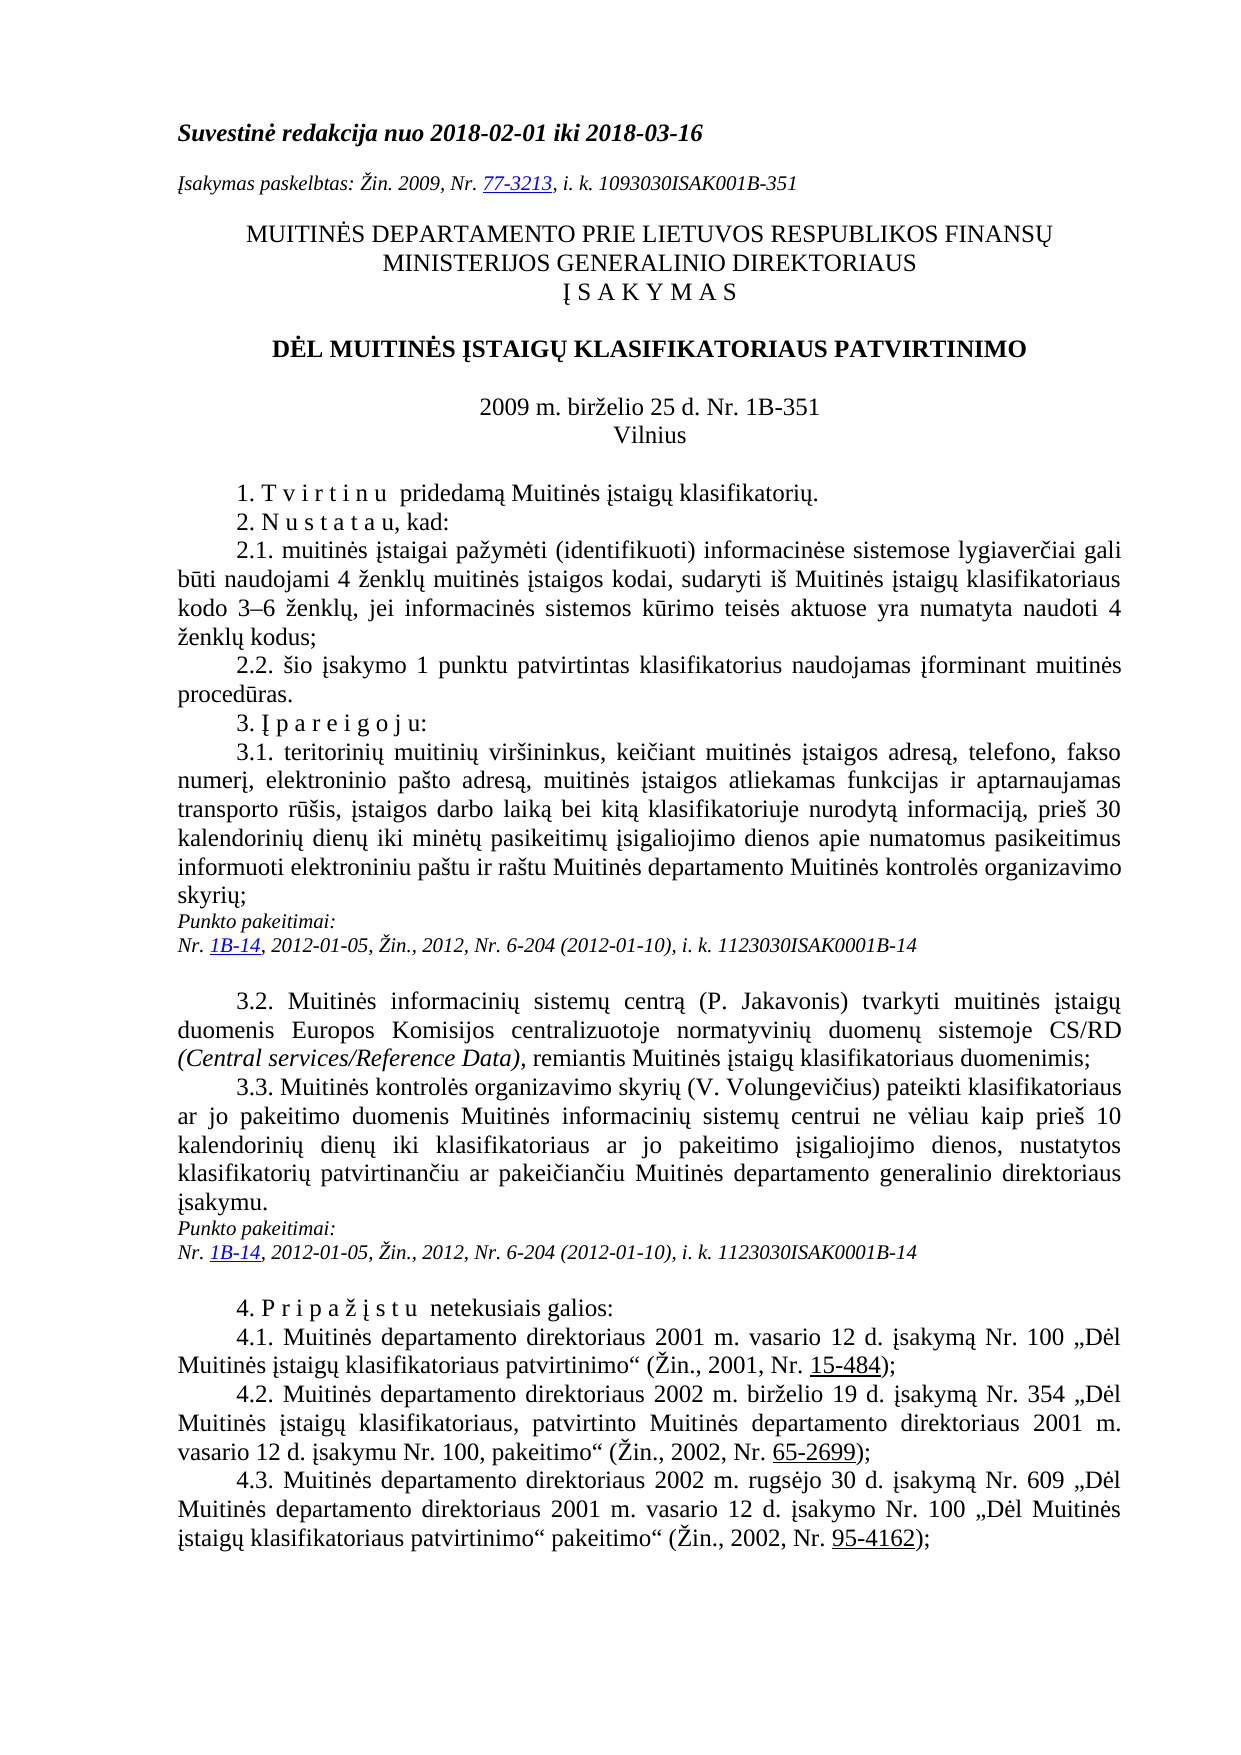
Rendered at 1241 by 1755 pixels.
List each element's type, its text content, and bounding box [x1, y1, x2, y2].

text 3. Įpareigoju: [177, 708, 1122, 737]
text 2. Nustatau, kad: [177, 507, 1122, 535]
text ĮSAKYMAS [177, 277, 1122, 305]
text 4.3. Muitinės departamento direktoriaus 2002 m. rugsėjo 30 d. įsakymą Nr. 609 „Dėl Muitinės departamento direktoriaus 2001 m. vasario 12 d. įsakymo Nr. 100 „Dėl Muitinės įstaigų klasifikatoriaus patvirtinimo“ pakeitimo“ (Žin., 2002, Nr. 95-4162); [177, 1465, 1122, 1552]
text 3.1. teritorinių muitinių viršininkus, keičiant muitinės įstaigos adresą, telefono, fakso numerį, elektroninio pašto adresą, muitinės įstaigos atliekamas funkcijas ir aptarnaujamas transporto rūšis, įstaigos darbo laiką bei kitą klasifikatoriuje nurodytą informaciją, prieš 30 kalendorinių dienų iki minėtų pasikeitimų įsigaliojimo dienos apie numatomus pasikeitimus informuoti elektroniniu paštu ir raštu Muitinės departamento Muitinės kontrolės organizavimo skyrių; [177, 737, 1122, 909]
text Punkto pakeitimai: [177, 909, 1122, 933]
text Nr. 1B-14, 2012-01-05, Žin., 2012, Nr. 6-204 (2012-01-10), i. k. 1123030ISAK0001B-14 [177, 1240, 1122, 1264]
text 4.1. Muitinės departamento direktoriaus 2001 m. vasario 12 d. įsakymą Nr. 100 „Dėl Muitinės įstaigų klasifikatoriaus patvirtinimo“ (Žin., 2001, Nr. 15-484); [177, 1322, 1122, 1379]
text 4. Pripažįstu netekusiais galios: [177, 1293, 1122, 1322]
text 2.1. muitinės įstaigai pažymėti (identifikuoti) informacinėse sistemose lygiaverčiai gali būti naudojami 4 ženklų muitinės įstaigos kodai, sudaryti iš Muitinės įstaigų klasifikatoriaus kodo 3–6 ženklų, jei informacinės sistemos kūrimo teisės aktuose yra numatyta naudoti 4 ženklų kodus; [177, 535, 1122, 650]
text Įsakymas paskelbtas: Žin. 2009, Nr. 77-3213, i. k. 1093030ISAK001B-351 [177, 171, 1122, 195]
text 3.3. Muitinės kontrolės organizavimo skyrių (V. Volungevičius) pateikti klasifikatoriaus ar jo pakeitimo duomenis Muitinės informacinių sistemų centrui ne vėliau kaip prieš 10 kalendorinių dienų iki klasifikatoriaus ar jo pakeitimo įsigaliojimo dienos, nustatytos klasifikatorių patvirtinančiu ar pakeičiančiu Muitinės departamento generalinio direktoriaus įsakymu. [177, 1072, 1122, 1216]
text DĖL MUITINĖS ĮSTAIGŲ KLASIFIKATORIAUS PATVIRTINIMO [177, 334, 1122, 363]
text Vilnius [177, 420, 1122, 449]
text 3.2. Muitinės informacinių sistemų centrą (P. Jakavonis) tvarkyti muitinės įstaigų duomenis Europos Komisijos centralizuotoje normatyvinių duomenų sistemoje CS/RD (Central services/Reference Data), remiantis Muitinės įstaigų klasifikatoriaus duomenimis; [177, 986, 1122, 1072]
text MUITINĖS DEPARTAMENTO PRIE LIETUVOS RESPUBLIKOS FINANSŲ MINISTERIJOS GENERALINIO DIREKTORIAUS [177, 219, 1122, 277]
text Punkto pakeitimai: [177, 1216, 1122, 1240]
text 2009 m. birželio 25 d. Nr. 1B-351 [177, 392, 1122, 420]
text Nr. 1B-14, 2012-01-05, Žin., 2012, Nr. 6-204 (2012-01-10), i. k. 1123030ISAK0001B-14 [177, 933, 1122, 957]
text 4.2. Muitinės departamento direktoriaus 2002 m. birželio 19 d. įsakymą Nr. 354 „Dėl Muitinės įstaigų klasifikatoriaus, patvirtinto Muitinės departamento direktoriaus 2001 m. vasario 12 d. įsakymu Nr. 100, pakeitimo“ (Žin., 2002, Nr. 65-2699); [177, 1379, 1122, 1465]
text Suvestinė redakcija nuo 2018-02-01 iki 2018-03-16 [177, 118, 1122, 147]
text 1. Tvirtinu pridedamą Muitinės įstaigų klasifikatorių. [177, 478, 1122, 507]
text 2.2. šio įsakymo 1 punktu patvirtintas klasifikatorius naudojamas įforminant muitinės procedūras. [177, 650, 1122, 708]
